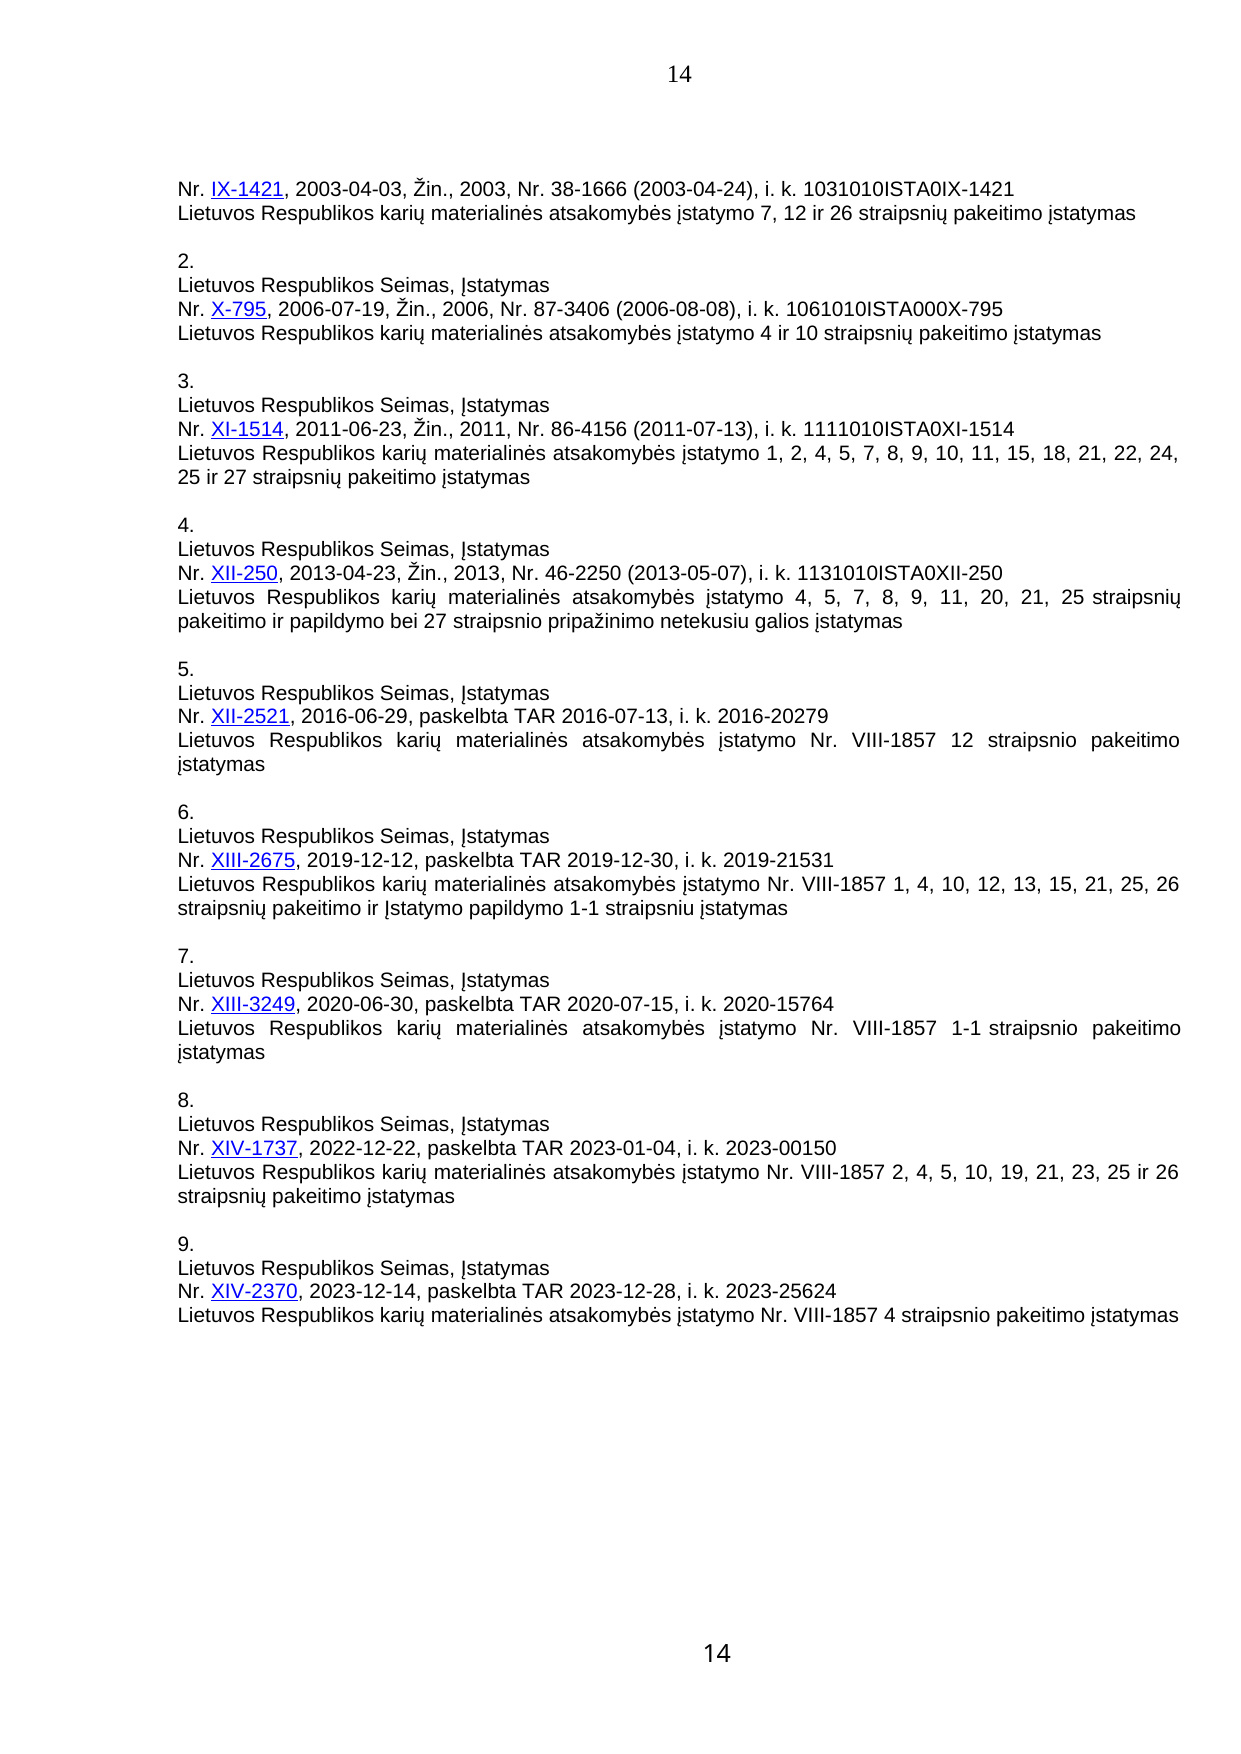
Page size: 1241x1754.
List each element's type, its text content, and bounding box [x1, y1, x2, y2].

text 4. [177, 513, 1181, 537]
text Lietuvos Respublikos karių materialinės atsakomybės įstatymo Nr. VIII-1857 12 straipsnio pakeitimo įstatymas [177, 728, 1181, 776]
text Lietuvos Respublikos karių materialinės atsakomybės įstatymo 1, 2, 4, 5, 7, 8, 9, 10, 11, 15, 18, 21, 22, 24, 25 ir 27 straipsnių pakeitimo įstatymas [177, 441, 1181, 489]
text Lietuvos Respublikos karių materialinės atsakomybės įstatymo 4, 5, 7, 8, 9, 11, 20, 21, 25 straipsnių pakeitimo ir papildymo bei 27 straipsnio pripažinimo netekusiu galios įstatymas [177, 584, 1181, 632]
text Lietuvos Respublikos Seimas, Įstatymas [177, 968, 1181, 992]
text Lietuvos Respublikos Seimas, Įstatymas [177, 537, 1181, 561]
text 5. [177, 656, 1181, 680]
text Lietuvos Respublikos Seimas, Įstatymas [177, 393, 1181, 417]
text Lietuvos Respublikos karių materialinės atsakomybės įstatymo Nr. VIII-1857 4 straipsnio pakeitimo įstatymas [177, 1303, 1181, 1327]
text Nr. XIV-1737, 2022-12-22, paskelbta TAR 2023-01-04, i. k. 2023-00150 [177, 1136, 1181, 1159]
text Lietuvos Respublikos karių materialinės atsakomybės įstatymo Nr. VIII-1857 2, 4, 5, 10, 19, 21, 23, 25 ir 26 straipsnių pakeitimo įstatymas [177, 1159, 1181, 1207]
text Nr. IX-1421, 2003-04-03, Žin., 2003, Nr. 38-1666 (2003-04-24), i. k. 1031010ISTA0IX-1421 [177, 177, 1181, 201]
text Nr. XIII-2675, 2019-12-12, paskelbta TAR 2019-12-30, i. k. 2019-21531 [177, 848, 1181, 872]
text 6. [177, 800, 1181, 824]
text 9. [177, 1231, 1181, 1255]
text Lietuvos Respublikos karių materialinės atsakomybės įstatymo Nr. VIII-1857 1-1 straipsnio pakeitimo įstatymas [177, 1016, 1181, 1064]
text Nr. XIII-3249, 2020-06-30, paskelbta TAR 2020-07-15, i. k. 2020-15764 [177, 992, 1181, 1016]
text 7. [177, 944, 1181, 968]
text Nr. X-795, 2006-07-19, Žin., 2006, Nr. 87-3406 (2006-08-08), i. k. 1061010ISTA000X-795 [177, 297, 1181, 321]
text Nr. XII-250, 2013-04-23, Žin., 2013, Nr. 46-2250 (2013-05-07), i. k. 1131010ISTA0XII-250 [177, 561, 1181, 584]
text 2. [177, 249, 1181, 273]
text Nr. XIV-2370, 2023-12-14, paskelbta TAR 2023-12-28, i. k. 2023-25624 [177, 1279, 1181, 1303]
text Lietuvos Respublikos Seimas, Įstatymas [177, 1112, 1181, 1136]
text Lietuvos Respublikos karių materialinės atsakomybės įstatymo 7, 12 ir 26 straipsnių pakeitimo įstatymas [177, 201, 1181, 225]
text Lietuvos Respublikos Seimas, Įstatymas [177, 1255, 1181, 1279]
text 3. [177, 369, 1181, 393]
text Lietuvos Respublikos karių materialinės atsakomybės įstatymo 4 ir 10 straipsnių pakeitimo įstatymas [177, 321, 1181, 345]
text Lietuvos Respublikos karių materialinės atsakomybės įstatymo Nr. VIII-1857 1, 4, 10, 12, 13, 15, 21, 25, 26 straipsnių pakeitimo ir Įstatymo papildymo 1-1 straipsniu įstatymas [177, 872, 1181, 920]
text Nr. XI-1514, 2011-06-23, Žin., 2011, Nr. 86-4156 (2011-07-13), i. k. 1111010ISTA0XI-1514 [177, 417, 1181, 441]
text Nr. XII-2521, 2016-06-29, paskelbta TAR 2016-07-13, i. k. 2016-20279 [177, 704, 1181, 728]
text Lietuvos Respublikos Seimas, Įstatymas [177, 273, 1181, 297]
text 8. [177, 1088, 1181, 1112]
text Lietuvos Respublikos Seimas, Įstatymas [177, 680, 1181, 704]
text Lietuvos Respublikos Seimas, Įstatymas [177, 824, 1181, 848]
